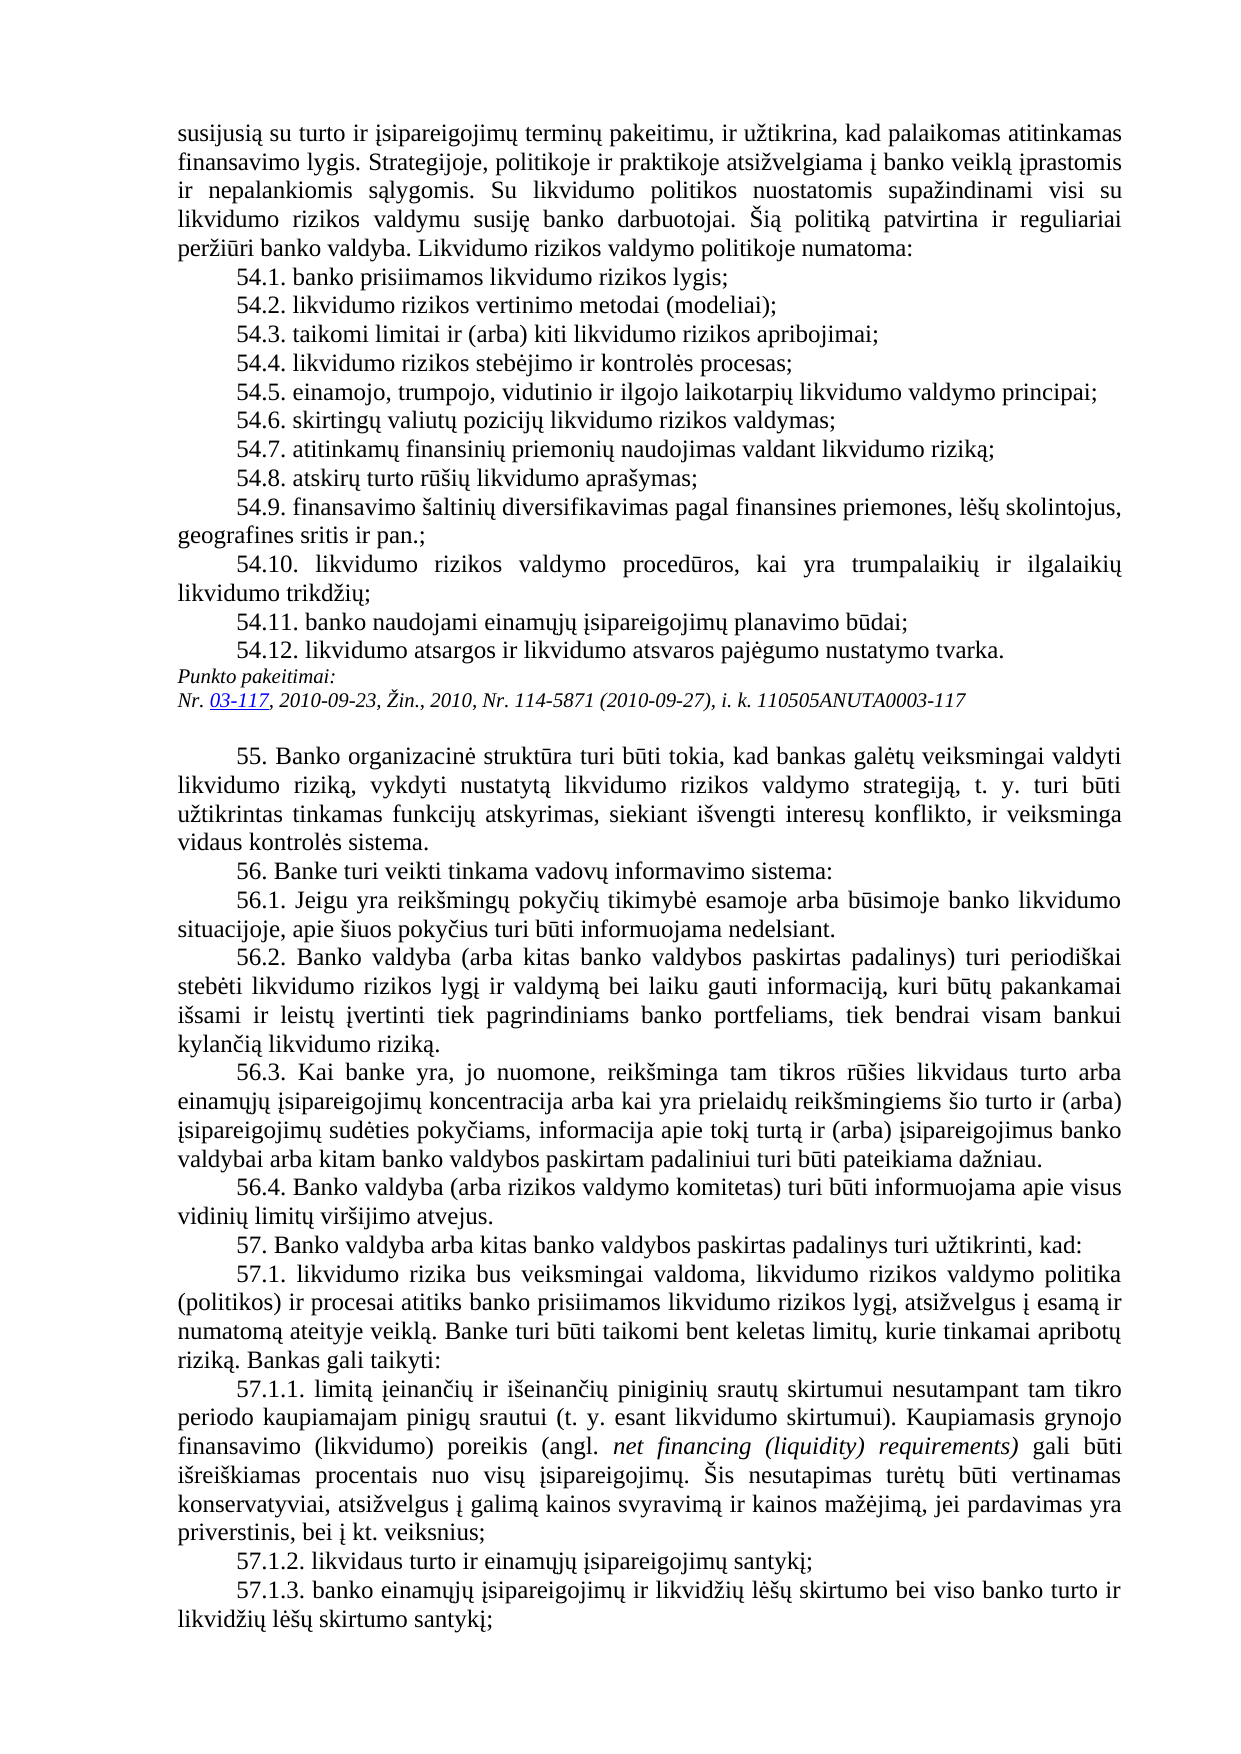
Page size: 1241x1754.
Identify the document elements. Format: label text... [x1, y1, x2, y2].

text 54.10. likvidumo rizikos valdymo procedūros, kai yra trumpalaikių ir ilgalaikių likvidumo trikdžių; [177, 549, 1122, 607]
text 54.8. atskirų turto rūšių likvidumo aprašymas; [177, 463, 1122, 492]
text Nr. 03-117, 2010-09-23, Žin., 2010, Nr. 114-5871 (2010-09-27), i. k. 110505ANUTA0003-117 [177, 688, 1122, 712]
text 57. Banko valdyba arba kitas banko valdybos paskirtas padalinys turi užtikrinti, kad: [177, 1230, 1122, 1259]
text 56.4. Banko valdyba (arba rizikos valdymo komitetas) turi būti informuojama apie visus vidinių limitų viršijimo atvejus. [177, 1172, 1122, 1230]
text 55. Banko organizacinė struktūra turi būti tokia, kad bankas galėtų veiksmingai valdyti likvidumo riziką, vykdyti nustatytą likvidumo rizikos valdymo strategiją, t. y. turi būti užtikrintas tinkamas funkcijų atskyrimas, siekiant išvengti interesų konflikto, ir veiksminga vidaus kontrolės sistema. [177, 741, 1122, 856]
text susijusią su turto ir įsipareigojimų terminų pakeitimu, ir užtikrina, kad palaikomas atitinkamas finansavimo lygis. Strategijoje, politikoje ir praktikoje atsižvelgiama į banko veiklą įprastomis ir nepalankiomis sąlygomis. Su likvidumo politikos nuostatomis supažindinami visi su likvidumo rizikos valdymu susiję banko darbuotojai. Šią politiką patvirtina ir reguliariai peržiūri banko valdyba. Likvidumo rizikos valdymo politikoje numatoma: [177, 118, 1122, 262]
text 57.1. likvidumo rizika bus veiksmingai valdoma, likvidumo rizikos valdymo politika (politikos) ir procesai atitiks banko prisiimamos likvidumo rizikos lygį, atsižvelgus į esamą ir numatomą ateityje veiklą. Banke turi būti taikomi bent keletas limitų, kurie tinkamai apribotų riziką. Bankas gali taikyti: [177, 1259, 1122, 1374]
text 54.5. einamojo, trumpojo, vidutinio ir ilgojo laikotarpių likvidumo valdymo principai; [177, 377, 1122, 406]
text 56. Banke turi veikti tinkama vadovų informavimo sistema: [177, 856, 1122, 885]
text 54.6. skirtingų valiutų pozicijų likvidumo rizikos valdymas; [177, 406, 1122, 434]
text 56.3. Kai banke yra, jo nuomone, reikšminga tam tikros rūšies likvidaus turto arba einamųjų įsipareigojimų koncentracija arba kai yra prielaidų reikšmingiems šio turto ir (arba) įsipareigojimų sudėties pokyčiams, informacija apie tokį turtą ir (arba) įsipareigojimus banko valdybai arba kitam banko valdybos paskirtam padaliniui turi būti pateikiama dažniau. [177, 1057, 1122, 1172]
text 57.1.3. banko einamųjų įsipareigojimų ir likvidžių lėšų skirtumo bei viso banko turto ir likvidžių lėšų skirtumo santykį; [177, 1575, 1122, 1632]
text 54.9. finansavimo šaltinių diversifikavimas pagal finansines priemones, lėšų skolintojus, geografines sritis ir pan.; [177, 492, 1122, 549]
text Punkto pakeitimai: [177, 664, 1122, 688]
text 54.4. likvidumo rizikos stebėjimo ir kontrolės procesas; [177, 348, 1122, 377]
text 54.11. banko naudojami einamųjų įsipareigojimų planavimo būdai; [177, 607, 1122, 636]
text 54.7. atitinkamų finansinių priemonių naudojimas valdant likvidumo riziką; [177, 434, 1122, 463]
text 54.1. banko prisiimamos likvidumo rizikos lygis; [177, 262, 1122, 291]
text 57.1.1. limitą įeinančių ir išeinančių piniginių srautų skirtumui nesutampant tam tikro periodo kaupiamajam pinigų srautui (t. y. esant likvidumo skirtumui). Kaupiamasis grynojo finansavimo (likvidumo) poreikis (angl. net financing (liquidity) requirements) gali būti išreiškiamas procentais nuo visų įsipareigojimų. Šis nesutapimas turėtų būti vertinamas konservatyviai, atsižvelgus į galimą kainos svyravimą ir kainos mažėjimą, jei pardavimas yra priverstinis, bei į kt. veiksnius; [177, 1374, 1122, 1546]
text 56.1. Jeigu yra reikšmingų pokyčių tikimybė esamoje arba būsimoje banko likvidumo situacijoje, apie šiuos pokyčius turi būti informuojama nedelsiant. [177, 885, 1122, 942]
text 54.3. taikomi limitai ir (arba) kiti likvidumo rizikos apribojimai; [177, 319, 1122, 348]
text 57.1.2. likvidaus turto ir einamųjų įsipareigojimų santykį; [177, 1546, 1122, 1575]
text 56.2. Banko valdyba (arba kitas banko valdybos paskirtas padalinys) turi periodiškai stebėti likvidumo rizikos lygį ir valdymą bei laiku gauti informaciją, kuri būtų pakankamai išsami ir leistų įvertinti tiek pagrindiniams banko portfeliams, tiek bendrai visam bankui kylančią likvidumo riziką. [177, 942, 1122, 1057]
text 54.2. likvidumo rizikos vertinimo metodai (modeliai); [177, 291, 1122, 319]
text 54.12. likvidumo atsargos ir likvidumo atsvaros pajėgumo nustatymo tvarka. [177, 636, 1122, 664]
